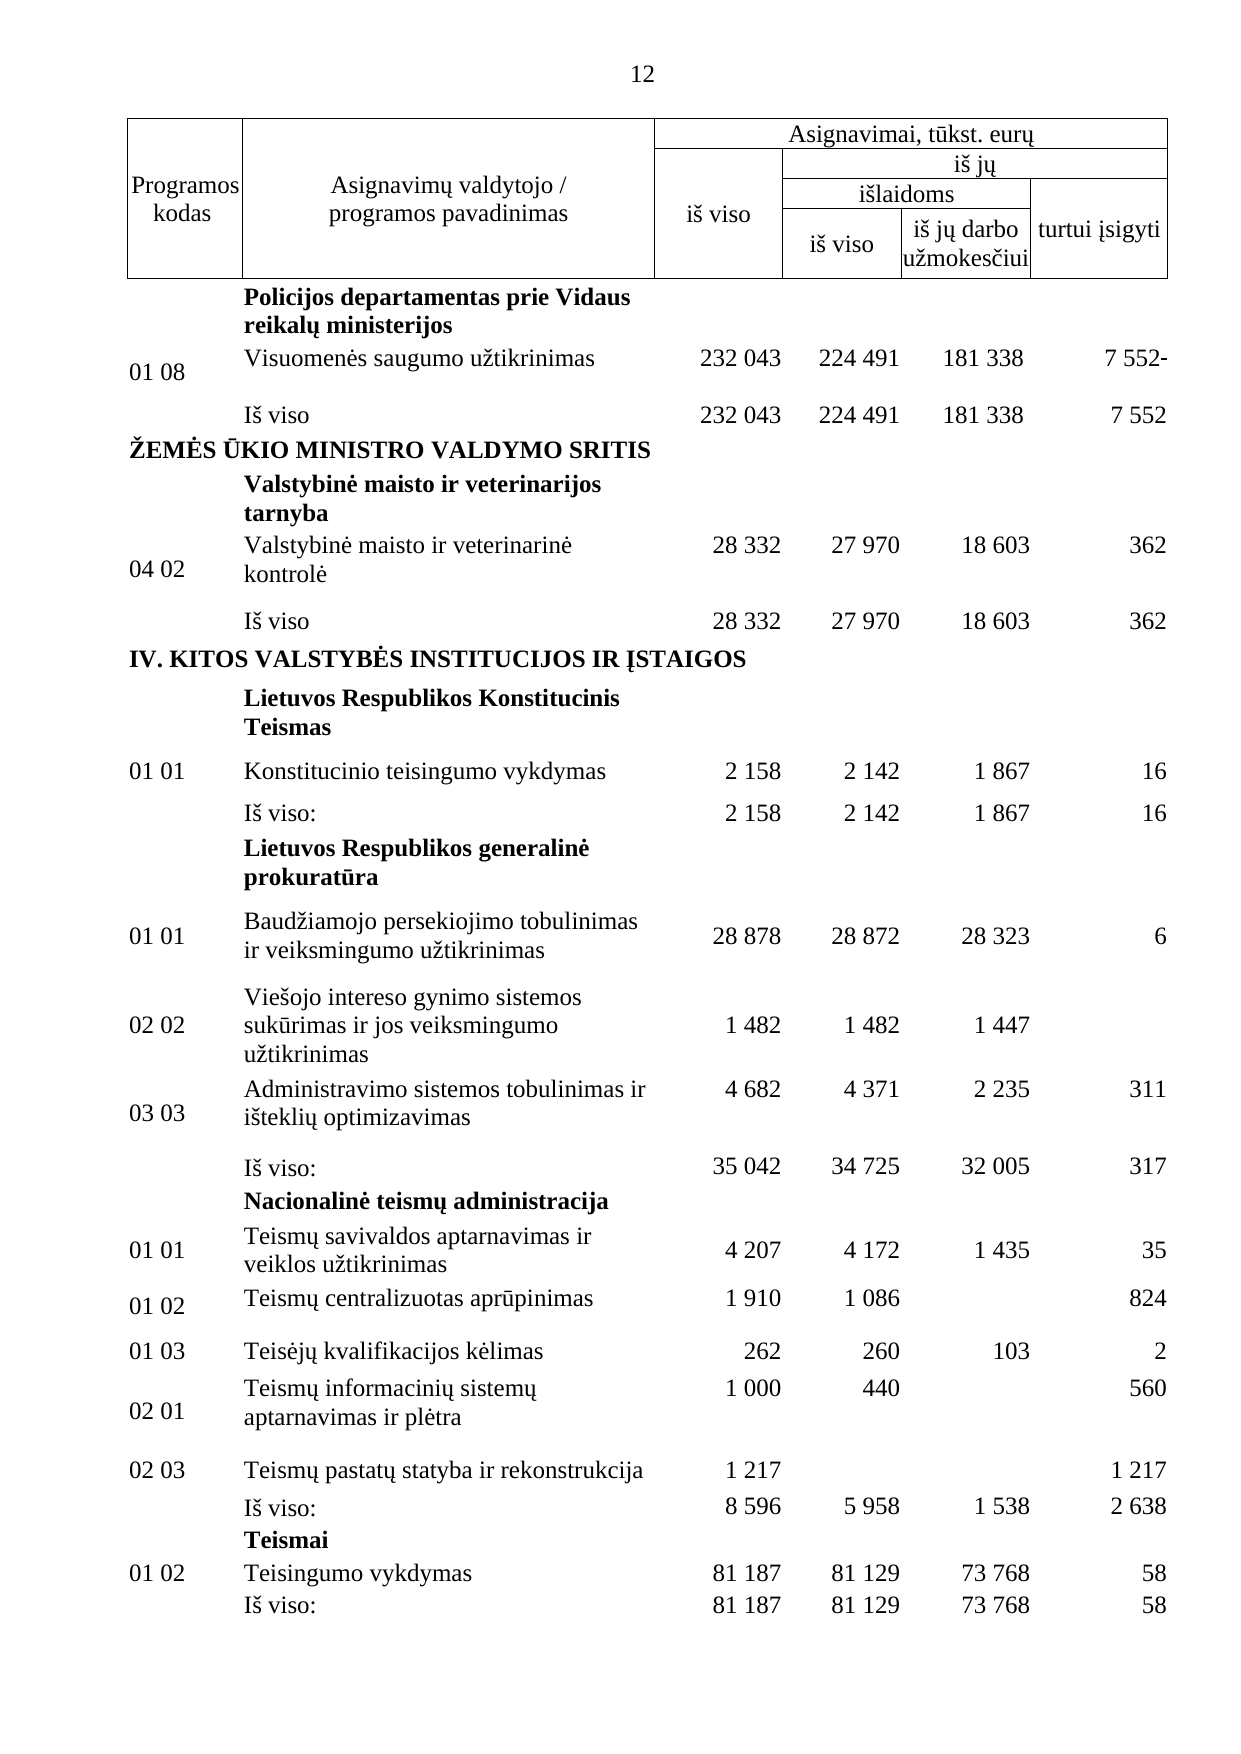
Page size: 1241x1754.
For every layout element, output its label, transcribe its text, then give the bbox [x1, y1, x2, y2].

table_cell Administravimo sistemos tobulinimas ir išteklių optimizavimas [243, 1074, 654, 1151]
table_cell 317 [1031, 1151, 1168, 1184]
table_cell [128, 829, 242, 894]
table_cell [128, 1523, 242, 1556]
table_cell 01 01 [128, 894, 242, 976]
table_cell [128, 465, 242, 530]
table_cell 1 867 [901, 797, 1031, 829]
table_cell Visuomenės saugumo užtikrinimas [243, 343, 654, 400]
table_cell 181 338 [901, 400, 1031, 433]
table_cell [1031, 433, 1168, 465]
table_cell turtui įsigyti [1031, 179, 1167, 278]
table_cell Lietuvos Respublikos Konstitucinis Teismas [243, 679, 654, 744]
table_cell 58 [1031, 1588, 1168, 1621]
table_cell 224 491 [782, 400, 901, 433]
table_cell [901, 1184, 1031, 1216]
table_cell 35 [1031, 1216, 1168, 1283]
table_cell 1 447 [901, 976, 1031, 1074]
table_cell 2 142 [782, 744, 901, 797]
table_cell 81 129 [782, 1556, 901, 1588]
table_cell 35 042 [654, 1151, 782, 1184]
table_cell [128, 797, 242, 829]
table_cell Iš viso: [243, 797, 654, 829]
table_cell [901, 1373, 1031, 1447]
table_cell 01 01 [128, 744, 242, 797]
table_cell [901, 1283, 1031, 1328]
table_cell 2 235 [901, 1074, 1031, 1151]
table_cell 262 [654, 1328, 782, 1373]
table_cell 01 02 [128, 1556, 242, 1588]
table_cell 02 03 [128, 1448, 242, 1491]
table_cell 02 02 [128, 976, 242, 1074]
table_cell 73 768 [901, 1556, 1031, 1588]
table_cell 01 03 [128, 1328, 242, 1373]
table_cell 1 086 [782, 1283, 901, 1328]
table_cell 362 [1031, 606, 1168, 639]
table_cell 03 03 [128, 1074, 242, 1151]
table_cell [901, 279, 1031, 343]
table_cell 32 005 [901, 1151, 1031, 1184]
table_cell Teismų centralizuotas aprūpinimas [243, 1283, 654, 1328]
table_cell [654, 1523, 782, 1556]
table_cell 01 01 [128, 1216, 242, 1283]
table_cell [901, 1448, 1031, 1491]
table_cell Teismų informacinių sistemų aptarnavimas ir plėtra [243, 1373, 654, 1447]
table_cell iš viso [783, 209, 901, 278]
table_cell ŽEMĖS ŪKIO MINISTRO VALDYMO SRITIS [128, 433, 1031, 465]
table_cell 224 491 [782, 343, 901, 400]
table_cell 362 [1031, 530, 1168, 606]
table_cell Nacionalinė teismų administracija [243, 1184, 654, 1216]
table_header Asignavimai, tūkst. eurų [655, 119, 1167, 148]
table_cell Iš viso [243, 400, 654, 433]
table_cell [1031, 465, 1168, 530]
table_cell 27 970 [782, 606, 901, 639]
table_cell 34 725 [782, 1151, 901, 1184]
table_cell 81 187 [654, 1556, 782, 1588]
table_header Asignavimų valdytojo / programos pavadinimas [243, 119, 654, 278]
table_cell [128, 279, 242, 343]
table_cell [128, 679, 242, 744]
table_cell Iš viso: [243, 1491, 654, 1523]
table_cell 232 043 [654, 343, 782, 400]
table_header Programos kodas [128, 119, 242, 278]
table_cell 1 538 [901, 1491, 1031, 1523]
table_cell 4 371 [782, 1074, 901, 1151]
table_cell [782, 1184, 901, 1216]
table_cell 1 000 [654, 1373, 782, 1447]
table_cell 824 [1031, 1283, 1168, 1328]
table_cell 232 043 [654, 400, 782, 433]
table_cell [128, 1184, 242, 1216]
table_cell [901, 679, 1031, 744]
table_cell [128, 400, 242, 433]
table_cell 02 01 [128, 1373, 242, 1447]
table_cell 5 958 [782, 1491, 901, 1523]
table_cell 4 207 [654, 1216, 782, 1283]
table_cell 27 970 [782, 530, 901, 606]
table_cell 560 [1031, 1373, 1168, 1447]
table_cell [1031, 279, 1168, 343]
table_cell Iš viso: [243, 1151, 654, 1184]
table_cell [1031, 976, 1168, 1074]
table_cell Viešojo intereso gynimo sistemos sukūrimas ir jos veiksmingumo užtikrinimas [243, 976, 654, 1074]
table_cell 2 158 [654, 797, 782, 829]
table_cell 81 187 [654, 1588, 782, 1621]
table_cell 8 596 [654, 1491, 782, 1523]
table_cell [654, 1184, 782, 1216]
table_cell Valstybinė maisto ir veterinarinė kontrolė [243, 530, 654, 606]
table_cell [782, 1448, 901, 1491]
table_cell Teisingumo vykdymas [243, 1556, 654, 1588]
table_cell [901, 829, 1031, 894]
table_cell 16 [1031, 744, 1168, 797]
table_cell [128, 1588, 242, 1621]
table_cell 58 [1031, 1556, 1168, 1588]
table_cell 7 552 [1031, 343, 1168, 400]
table_cell Teismų savivaldos aptarnavimas ir veiklos užtikrinimas [243, 1216, 654, 1283]
table_cell [782, 829, 901, 894]
table_cell [1031, 829, 1168, 894]
table_cell [1031, 679, 1168, 744]
table_cell Policijos departamentas prie Vidaus reikalų ministerijos [243, 279, 654, 343]
table_cell 6 [1031, 894, 1168, 976]
table_cell IV. KITOS VALSTYBĖS INSTITUCIJOS IR ĮSTAIGOS [128, 639, 1031, 679]
table_cell [128, 1491, 242, 1523]
table_cell [1031, 1523, 1168, 1556]
table_cell 260 [782, 1328, 901, 1373]
table_cell 1 482 [782, 976, 901, 1074]
table_cell [782, 1523, 901, 1556]
table_cell 28 872 [782, 894, 901, 976]
table_cell [901, 465, 1031, 530]
table_cell [901, 1523, 1031, 1556]
table_cell 73 768 [901, 1588, 1031, 1621]
table_cell 1 217 [1031, 1448, 1168, 1491]
table_cell iš jų darbo užmokesčiui [902, 209, 1030, 278]
table_cell Teismų pastatų statyba ir rekonstrukcija [243, 1448, 654, 1491]
table_cell 16 [1031, 797, 1168, 829]
table_cell 04 02 [128, 530, 242, 606]
table_cell 1 217 [654, 1448, 782, 1491]
table_cell 2 [1031, 1328, 1168, 1373]
table_cell 01 08 [128, 343, 242, 400]
table_cell Iš viso [243, 606, 654, 639]
table_cell 311 [1031, 1074, 1168, 1151]
table_cell 1 482 [654, 976, 782, 1074]
table_cell 2 142 [782, 797, 901, 829]
table_cell [128, 606, 242, 639]
table_cell 01 02 [128, 1283, 242, 1328]
table_cell Konstitucinio teisingumo vykdymas [243, 744, 654, 797]
table_cell [654, 679, 782, 744]
table_cell 7 552 [1031, 400, 1168, 433]
table_cell 1 910 [654, 1283, 782, 1328]
table_cell 181 338 [901, 343, 1031, 400]
table_cell 18 603 [901, 530, 1031, 606]
table_cell [654, 279, 782, 343]
table_cell 28 323 [901, 894, 1031, 976]
table_cell iš jų [783, 149, 1167, 178]
table_cell 1 435 [901, 1216, 1031, 1283]
table_cell Lietuvos Respublikos generalinė prokuratūra [243, 829, 654, 894]
table_cell [654, 829, 782, 894]
table_cell 28 332 [654, 530, 782, 606]
table_cell Valstybinė maisto ir veterinarijos tarnyba [243, 465, 654, 530]
table_cell 28 878 [654, 894, 782, 976]
table_cell [1031, 639, 1168, 679]
table_cell [654, 465, 782, 530]
table_cell 28 332 [654, 606, 782, 639]
table_cell 1 867 [901, 744, 1031, 797]
table_cell 4 682 [654, 1074, 782, 1151]
table_cell 4 172 [782, 1216, 901, 1283]
table_cell [782, 279, 901, 343]
table_cell [128, 1151, 242, 1184]
table_cell [782, 679, 901, 744]
table_cell 103 [901, 1328, 1031, 1373]
table_cell [782, 465, 901, 530]
table_cell Baudžiamojo persekiojimo tobulinimas ir veiksmingumo užtikrinimas [243, 894, 654, 976]
table_cell 2 158 [654, 744, 782, 797]
table_cell [1031, 1184, 1168, 1216]
table_cell Teismai [243, 1523, 654, 1556]
table_cell Iš viso: [243, 1588, 654, 1621]
table_cell Teisėjų kvalifikacijos kėlimas [243, 1328, 654, 1373]
table_cell išlaidoms [783, 179, 1030, 207]
table_cell iš viso [655, 149, 782, 278]
table_cell 2 638 [1031, 1491, 1168, 1523]
table_cell 440 [782, 1373, 901, 1447]
table_cell 18 603 [901, 606, 1031, 639]
table_cell 81 129 [782, 1588, 901, 1621]
